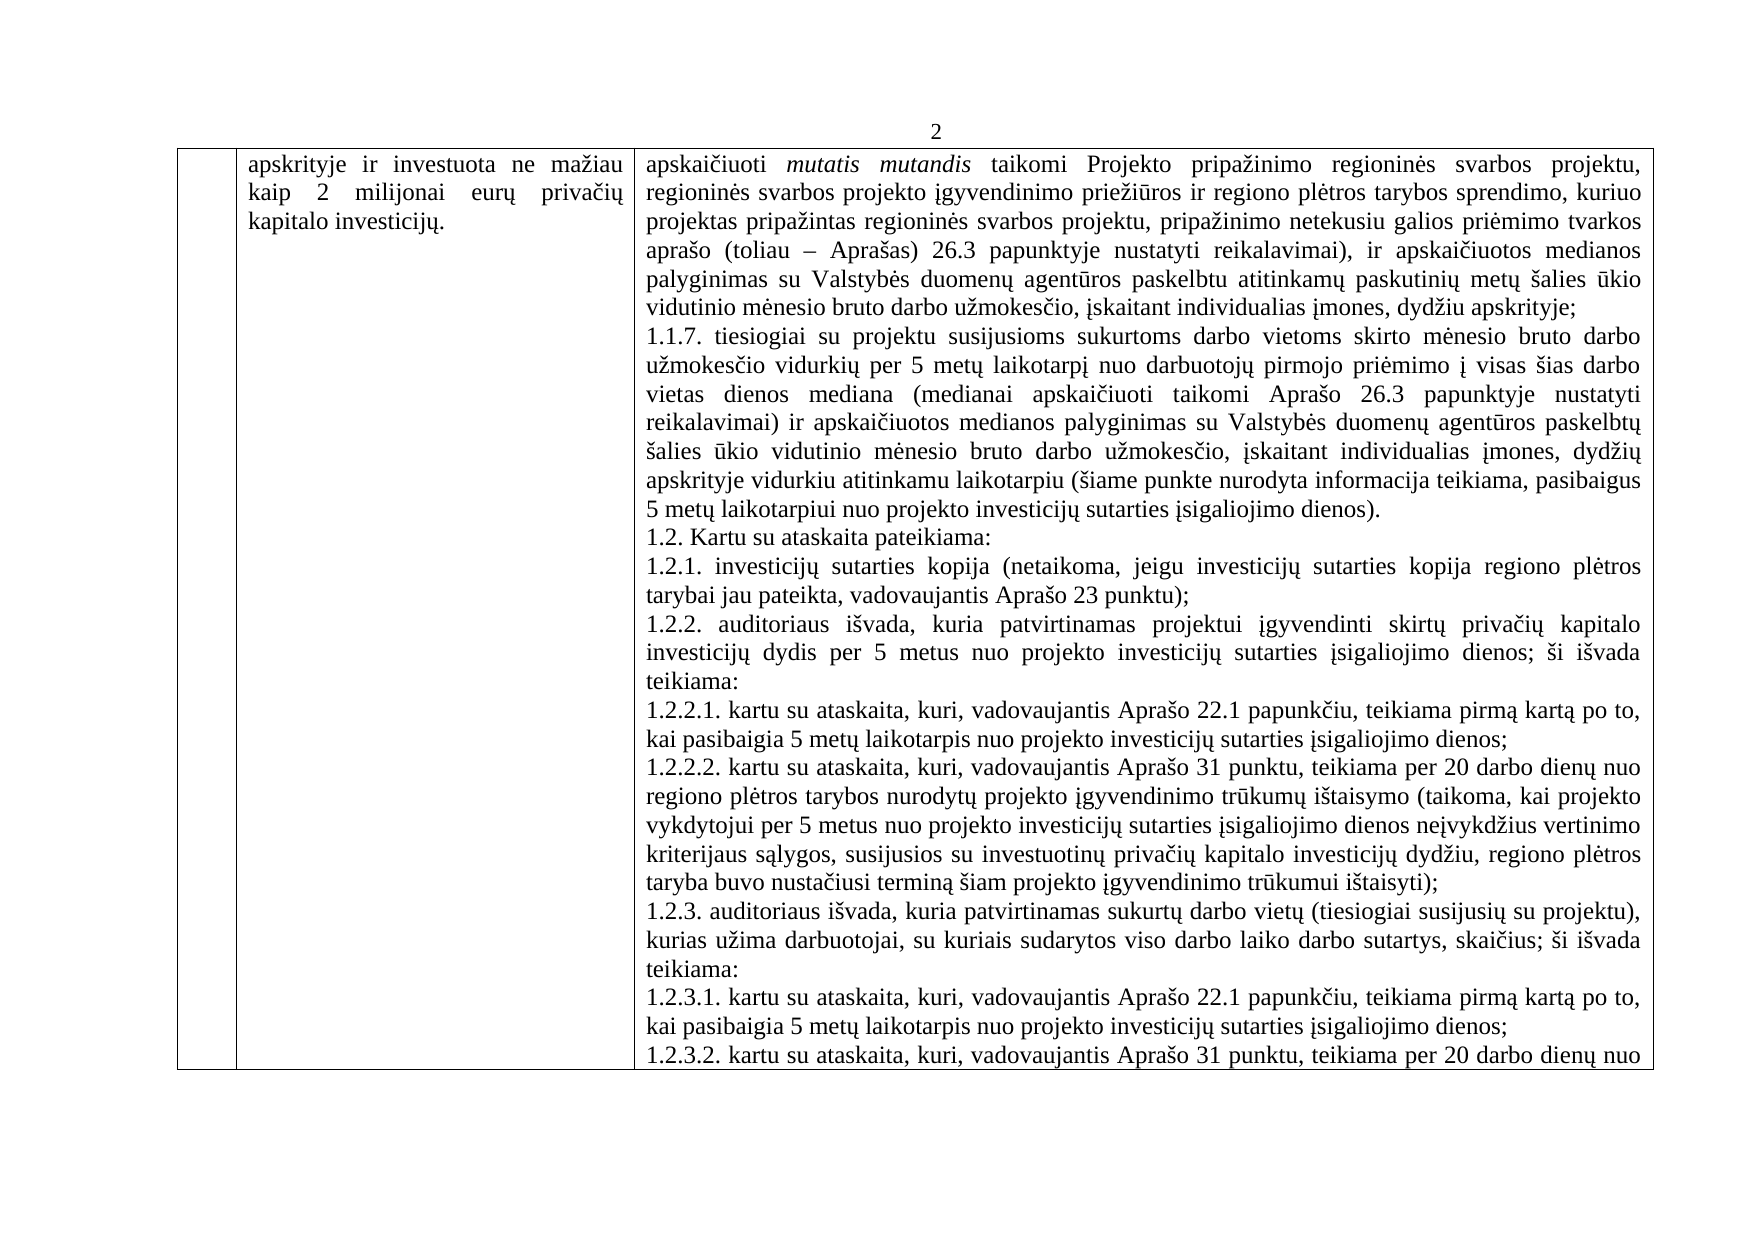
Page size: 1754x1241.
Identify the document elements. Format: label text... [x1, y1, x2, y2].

table_cell apskaičiuoti mutatis mutandis taikomi Projekto pripažinimo regioninės svarbos projektu, regioninės svarbos projekto įgyvendinimo priežiūros ir regiono plėtros tarybos sprendimo, kuriuo projektas pripažintas regioninės svarbos projektu, pripažinimo netekusiu galios priėmimo tvarkos aprašo (toliau – Aprašas) 26.3 papunktyje nustatyti reikalavimai), ir apskaičiuotos medianos palyginimas su Valstybės duomenų agentūros paskelbtu atitinkamų paskutinių metų šalies ūkio vidutinio mėnesio bruto darbo užmokesčio, įskaitant individualias įmones, dydžiu apskrityje; 1.1.7. tiesiogiai su projektu susijusioms sukurtoms darbo vietoms skirto mėnesio bruto darbo užmokesčio vidurkių per 5 metų laikotarpį nuo darbuotojų pirmojo priėmimo į visas šias darbo vietas dienos mediana (medianai apskaičiuoti taikomi Aprašo 26.3 papunktyje nustatyti reikalavimai) ir apskaičiuotos medianos palyginimas su Valstybės duomenų agentūros paskelbtų šalies ūkio vidutinio mėnesio bruto darbo užmokesčio, įskaitant individualias įmones, dydžių apskrityje vidurkiu atitinkamu laikotarpiu (šiame punkte nurodyta informacija teikiama, pasibaigus 5 metų laikotarpiui nuo projekto investicijų sutarties įsigaliojimo dienos). 1.2. Kartu su ataskaita pateikiama: 1.2.1. investicijų sutarties kopija (netaikoma, jeigu investicijų sutarties kopija regiono plėtros tarybai jau pateikta, vadovaujantis Aprašo 23 punktu); 1.2.2. auditoriaus išvada, kuria patvirtinamas projektui įgyvendinti skirtų privačių kapitalo investicijų dydis per 5 metus nuo projekto investicijų sutarties įsigaliojimo dienos; ši išvada teikiama: 1.2.2.1. kartu su ataskaita, kuri, vadovaujantis Aprašo 22.1 papunkčiu, teikiama pirmą kartą po to, kai pasibaigia 5 metų laikotarpis nuo projekto investicijų sutarties įsigaliojimo dienos; 1.2.2.2. kartu su ataskaita, kuri, vadovaujantis Aprašo 31 punktu, teikiama per 20 darbo dienų nuo regiono plėtros tarybos nurodytų projekto įgyvendinimo trūkumų ištaisymo (taikoma, kai projekto vykdytojui per 5 metus nuo projekto investicijų sutarties įsigaliojimo dienos neįvykdžius vertinimo kriterijaus sąlygos, susijusios su investuotinų privačių kapitalo investicijų dydžiu, regiono plėtros taryba buvo nustačiusi terminą šiam projekto įgyvendinimo trūkumui ištaisyti); 1.2.3. auditoriaus išvada, kuria patvirtinamas sukurtų darbo vietų (tiesiogiai susijusių su projektu), kurias užima darbuotojai, su kuriais sudarytos viso darbo laiko darbo sutartys, skaičius; ši išvada teikiama: 1.2.3.1. kartu su ataskaita, kuri, vadovaujantis Aprašo 22.1 papunkčiu, teikiama pirmą kartą po to, kai pasibaigia 5 metų laikotarpis nuo projekto investicijų sutarties įsigaliojimo dienos; 1.2.3.2. kartu su ataskaita, kuri, vadovaujantis Aprašo 31 punktu, teikiama per 20 darbo dienų nuo [635, 149, 1653, 1069]
table_cell apskrityje ir investuota ne mažiau kaip 2 milijonai eurų privačių kapitalo investicijų. [237, 149, 634, 1069]
table_cell [178, 149, 236, 1069]
